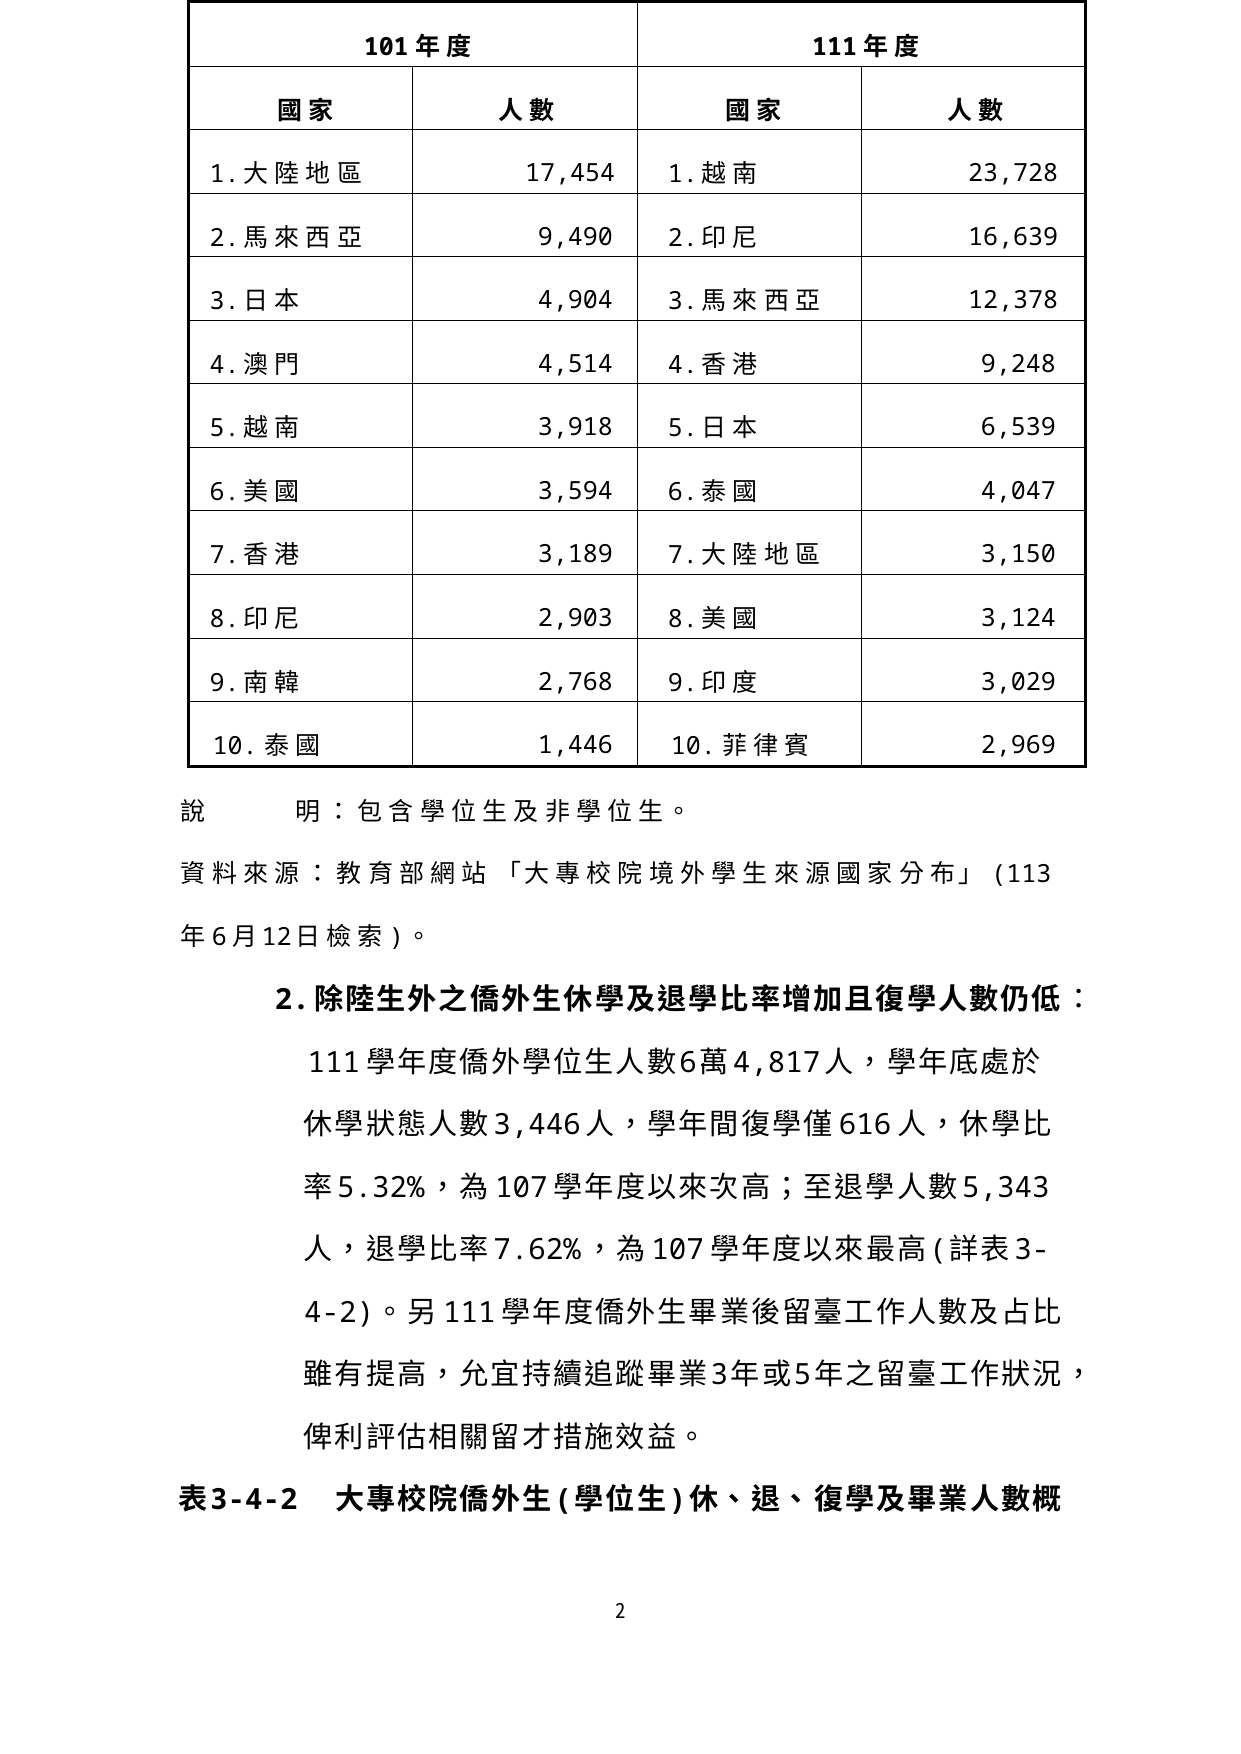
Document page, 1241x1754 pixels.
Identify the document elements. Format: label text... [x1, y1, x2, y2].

table_cell 5.日本 [638, 384, 861, 447]
table_cell 3.馬來西亞 [638, 257, 861, 320]
table_cell 2.印尼 [638, 194, 861, 256]
text 表3-4-2 大專校院僑外生(學位生)休、退、復學及畢業人數概 [163, 1455, 1063, 1518]
table_cell 1,446 [413, 702, 637, 764]
table_cell 6.美國 [190, 448, 412, 510]
table_cell 9,248 [862, 321, 1084, 383]
table_cell 17,454 [413, 130, 637, 193]
table_cell 6.泰國 [638, 448, 861, 510]
table_cell 2,903 [413, 575, 637, 637]
table_cell 4,047 [862, 448, 1084, 510]
table_cell 9.印度 [638, 639, 861, 701]
table_cell 2,768 [413, 639, 637, 701]
table_header 101年度 [190, 3, 637, 66]
table_cell 1.大陸地區 [190, 130, 412, 193]
table_cell 人數 [862, 67, 1084, 129]
text 說 明：包含學位生及非學位生。 [177, 768, 1063, 830]
table_cell 國家 [638, 67, 861, 129]
table_cell 3,124 [862, 575, 1084, 637]
text 資料來源：教育部網站「大專校院境外學生來源國家分布」(113年6月12日檢索)。 [177, 830, 1063, 955]
table_cell 國家 [190, 67, 412, 129]
table_cell 4,904 [413, 257, 637, 320]
table_cell 7.大陸地區 [638, 511, 861, 574]
table_cell 6,539 [862, 384, 1084, 447]
table_cell 23,728 [862, 130, 1084, 193]
table_cell 人數 [413, 67, 637, 129]
table_cell 2,969 [862, 702, 1084, 764]
table_header 111年度 [638, 3, 1084, 66]
table_cell 3,150 [862, 511, 1084, 574]
table_cell 16,639 [862, 194, 1084, 256]
table_cell 9.南韓 [190, 639, 412, 701]
table_cell 4.香港 [638, 321, 861, 383]
table_cell 8.美國 [638, 575, 861, 637]
table_cell 2.馬來西亞 [190, 194, 412, 256]
table_cell 3,189 [413, 511, 637, 574]
table_cell 8.印尼 [190, 575, 412, 637]
table_cell 3.日本 [190, 257, 412, 320]
table_cell 3,594 [413, 448, 637, 510]
text 2.除陸生外之僑外生休學及退學比率增加且復學人數仍低：111學年度僑外學位生人數6萬4,817人，學年底處於休學狀態人數3,446人，學年間復學僅616人，休學比率5.32%，為107學年度以來次高；至退學人數5,343人，退學比率7.62%，為107學年度以來最高(詳表3-4-2)。另111學年度僑外生畢業後留臺工作人數及占比雖有提高，允宜持續追蹤畢業3年或5年之留臺工作狀況，俾利評估相關留才措施效益。 [266, 955, 1063, 1455]
table_cell 3,918 [413, 384, 637, 447]
table_cell 10.泰國 [190, 702, 412, 764]
table_cell 7.香港 [190, 511, 412, 574]
table_cell 5.越南 [190, 384, 412, 447]
table_cell 3,029 [862, 639, 1084, 701]
table_cell 12,378 [862, 257, 1084, 320]
table_cell 4,514 [413, 321, 637, 383]
table_cell 10.菲律賓 [638, 702, 861, 764]
table_cell 9,490 [413, 194, 637, 256]
table_cell 1.越南 [638, 130, 861, 193]
table_cell 4.澳門 [190, 321, 412, 383]
